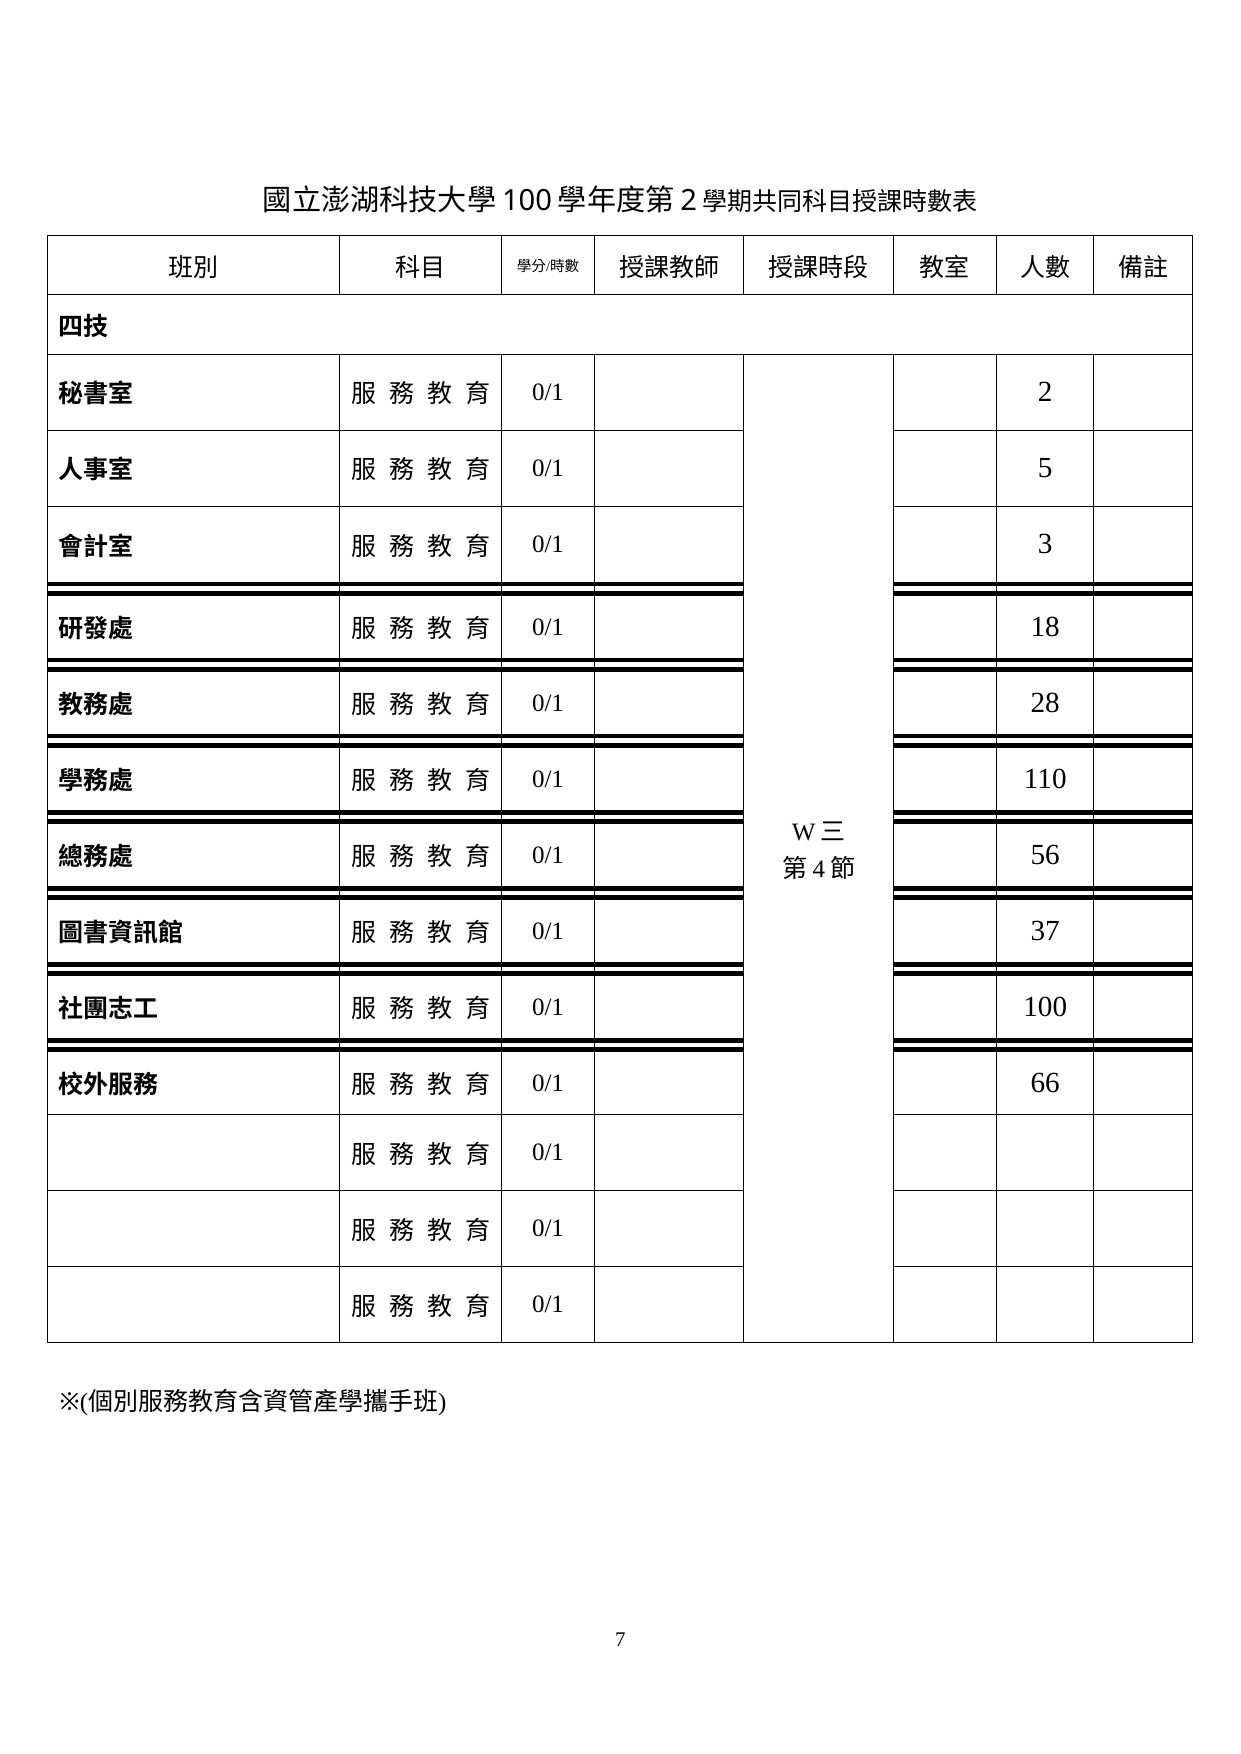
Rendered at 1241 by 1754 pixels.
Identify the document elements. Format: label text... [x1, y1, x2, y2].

table_header 授課時段 [744, 236, 893, 294]
text 國立澎湖科技大學100學年度第2學期共同科目授課時數表 [59, 160, 1181, 235]
table_cell [997, 1043, 1093, 1047]
table_cell [894, 976, 996, 1038]
table_cell [48, 815, 339, 819]
table_cell [595, 1115, 743, 1190]
table_header 科目 [340, 236, 501, 294]
table_header 授課教師 [595, 236, 743, 294]
table_cell 66 [997, 1052, 1093, 1114]
table_cell 56 [997, 824, 1093, 886]
table_cell [595, 815, 743, 819]
table_cell 0/1 [502, 900, 594, 962]
table_cell 0/1 [502, 596, 594, 658]
table_cell [340, 815, 501, 819]
table_cell 服務教育 [340, 672, 501, 734]
table_cell 服務教育 [340, 431, 501, 506]
table_cell [595, 672, 743, 734]
table_cell [1094, 507, 1192, 582]
table_cell 服務教育 [340, 748, 501, 810]
table_cell 服務教育 [340, 1052, 501, 1114]
table_cell 人事室 [48, 431, 339, 506]
table_cell [894, 1267, 996, 1342]
table_cell [340, 586, 501, 591]
table_cell [894, 355, 996, 429]
table_cell [595, 1191, 743, 1266]
table_cell 0/1 [502, 1267, 594, 1342]
table_cell [595, 967, 743, 971]
table_cell [894, 891, 996, 895]
table_cell [997, 815, 1093, 819]
table_cell [340, 1043, 501, 1047]
table_cell [595, 891, 743, 895]
table_cell [997, 662, 1093, 667]
table_cell [502, 891, 594, 895]
table_cell [894, 431, 996, 506]
table_cell [894, 1043, 996, 1047]
table_cell 2 [997, 355, 1093, 429]
table_cell [595, 586, 743, 591]
table_cell 0/1 [502, 355, 594, 429]
table_cell [48, 1191, 339, 1266]
table_cell [595, 824, 743, 886]
table_cell [502, 586, 594, 591]
table_cell 校外服務 [48, 1052, 339, 1114]
table_cell [997, 1191, 1093, 1266]
text ※(個別服務教育含資管產學攜手班) [59, 1381, 1181, 1418]
table_cell [894, 900, 996, 962]
table_cell W三 第4節 [744, 355, 893, 1342]
table_cell [595, 976, 743, 1038]
table_cell [1094, 431, 1192, 506]
table_cell [595, 1267, 743, 1342]
table_cell [1094, 1043, 1192, 1047]
table_cell 110 [997, 748, 1093, 810]
table_cell [48, 662, 339, 667]
table_cell [894, 596, 996, 658]
table_cell 28 [997, 672, 1093, 734]
table_cell [1094, 672, 1192, 734]
table_cell [48, 738, 339, 743]
table_cell 學務處 [48, 748, 339, 810]
table_cell 37 [997, 900, 1093, 962]
table_cell [997, 967, 1093, 971]
table_cell 四技 [48, 295, 1192, 353]
table_cell [1094, 824, 1192, 886]
table_cell [340, 967, 501, 971]
table_cell 會計室 [48, 507, 339, 582]
table_cell 0/1 [502, 1115, 594, 1190]
table_cell [595, 662, 743, 667]
table_cell 服務教育 [340, 976, 501, 1038]
table_cell [502, 738, 594, 743]
table_cell [1094, 1115, 1192, 1190]
table_header 學分/時數 [502, 236, 594, 294]
table_cell [502, 662, 594, 667]
table_cell 0/1 [502, 672, 594, 734]
table_cell [48, 1043, 339, 1047]
table_cell 研發處 [48, 596, 339, 658]
table_cell 服務教育 [340, 824, 501, 886]
table_cell [997, 738, 1093, 743]
table_cell [894, 1052, 996, 1114]
table_cell 服務教育 [340, 1115, 501, 1190]
table_cell 服務教育 [340, 355, 501, 429]
table_cell [1094, 967, 1192, 971]
table_cell [894, 815, 996, 819]
table_cell 服務教育 [340, 1267, 501, 1342]
table_cell [894, 1191, 996, 1266]
table_cell [48, 586, 339, 591]
table_cell [997, 1115, 1093, 1190]
table_cell [595, 900, 743, 962]
table_cell [894, 507, 996, 582]
table_cell [48, 1115, 339, 1190]
table_cell [1094, 1267, 1192, 1342]
table_cell 教務處 [48, 672, 339, 734]
table_cell 0/1 [502, 431, 594, 506]
table_cell [48, 967, 339, 971]
table_cell [894, 672, 996, 734]
table_cell [1094, 355, 1192, 429]
table_cell [1094, 748, 1192, 810]
table_cell [340, 662, 501, 667]
table_cell [48, 891, 339, 895]
table_cell [595, 1043, 743, 1047]
table_cell [595, 748, 743, 810]
table_header 班別 [48, 236, 339, 294]
table_header 教室 [894, 236, 996, 294]
table_cell [997, 891, 1093, 895]
table_cell [48, 1267, 339, 1342]
table_cell [1094, 596, 1192, 658]
table_cell [1094, 738, 1192, 743]
table_cell [894, 586, 996, 591]
table_cell [502, 967, 594, 971]
table_cell [1094, 662, 1192, 667]
table_cell [894, 967, 996, 971]
table_cell 3 [997, 507, 1093, 582]
table_cell 總務處 [48, 824, 339, 886]
table_cell [340, 738, 501, 743]
table_cell [997, 586, 1093, 591]
table_cell [502, 1043, 594, 1047]
table_cell [894, 738, 996, 743]
table_cell [1094, 976, 1192, 1038]
table_cell [894, 824, 996, 886]
table_cell [894, 662, 996, 667]
table_cell [997, 1267, 1093, 1342]
table_cell [1094, 1191, 1192, 1266]
table_cell [1094, 815, 1192, 819]
table_cell [894, 748, 996, 810]
table_cell 服務教育 [340, 507, 501, 582]
table_cell 0/1 [502, 748, 594, 810]
table_cell 5 [997, 431, 1093, 506]
table_cell 社團志工 [48, 976, 339, 1038]
table_header 備註 [1094, 236, 1192, 294]
table_cell 圖書資訊館 [48, 900, 339, 962]
table_cell [1094, 586, 1192, 591]
table_cell [595, 1052, 743, 1114]
table_cell [595, 507, 743, 582]
table_cell [1094, 891, 1192, 895]
table_cell 18 [997, 596, 1093, 658]
table_header 人數 [997, 236, 1093, 294]
table_cell [595, 738, 743, 743]
table_cell 0/1 [502, 824, 594, 886]
table_cell 0/1 [502, 976, 594, 1038]
table_cell 100 [997, 976, 1093, 1038]
table_cell [502, 815, 594, 819]
table_cell 服務教育 [340, 596, 501, 658]
table_cell 0/1 [502, 1052, 594, 1114]
table_cell [595, 355, 743, 429]
table_cell [894, 1115, 996, 1190]
table_cell [340, 891, 501, 895]
table_cell 服務教育 [340, 1191, 501, 1266]
table_cell [1094, 1052, 1192, 1114]
table_cell [595, 596, 743, 658]
table_cell 服務教育 [340, 900, 501, 962]
table_cell [595, 431, 743, 506]
table_cell [1094, 900, 1192, 962]
table_cell 秘書室 [48, 355, 339, 429]
table_cell 0/1 [502, 507, 594, 582]
table_cell 0/1 [502, 1191, 594, 1266]
